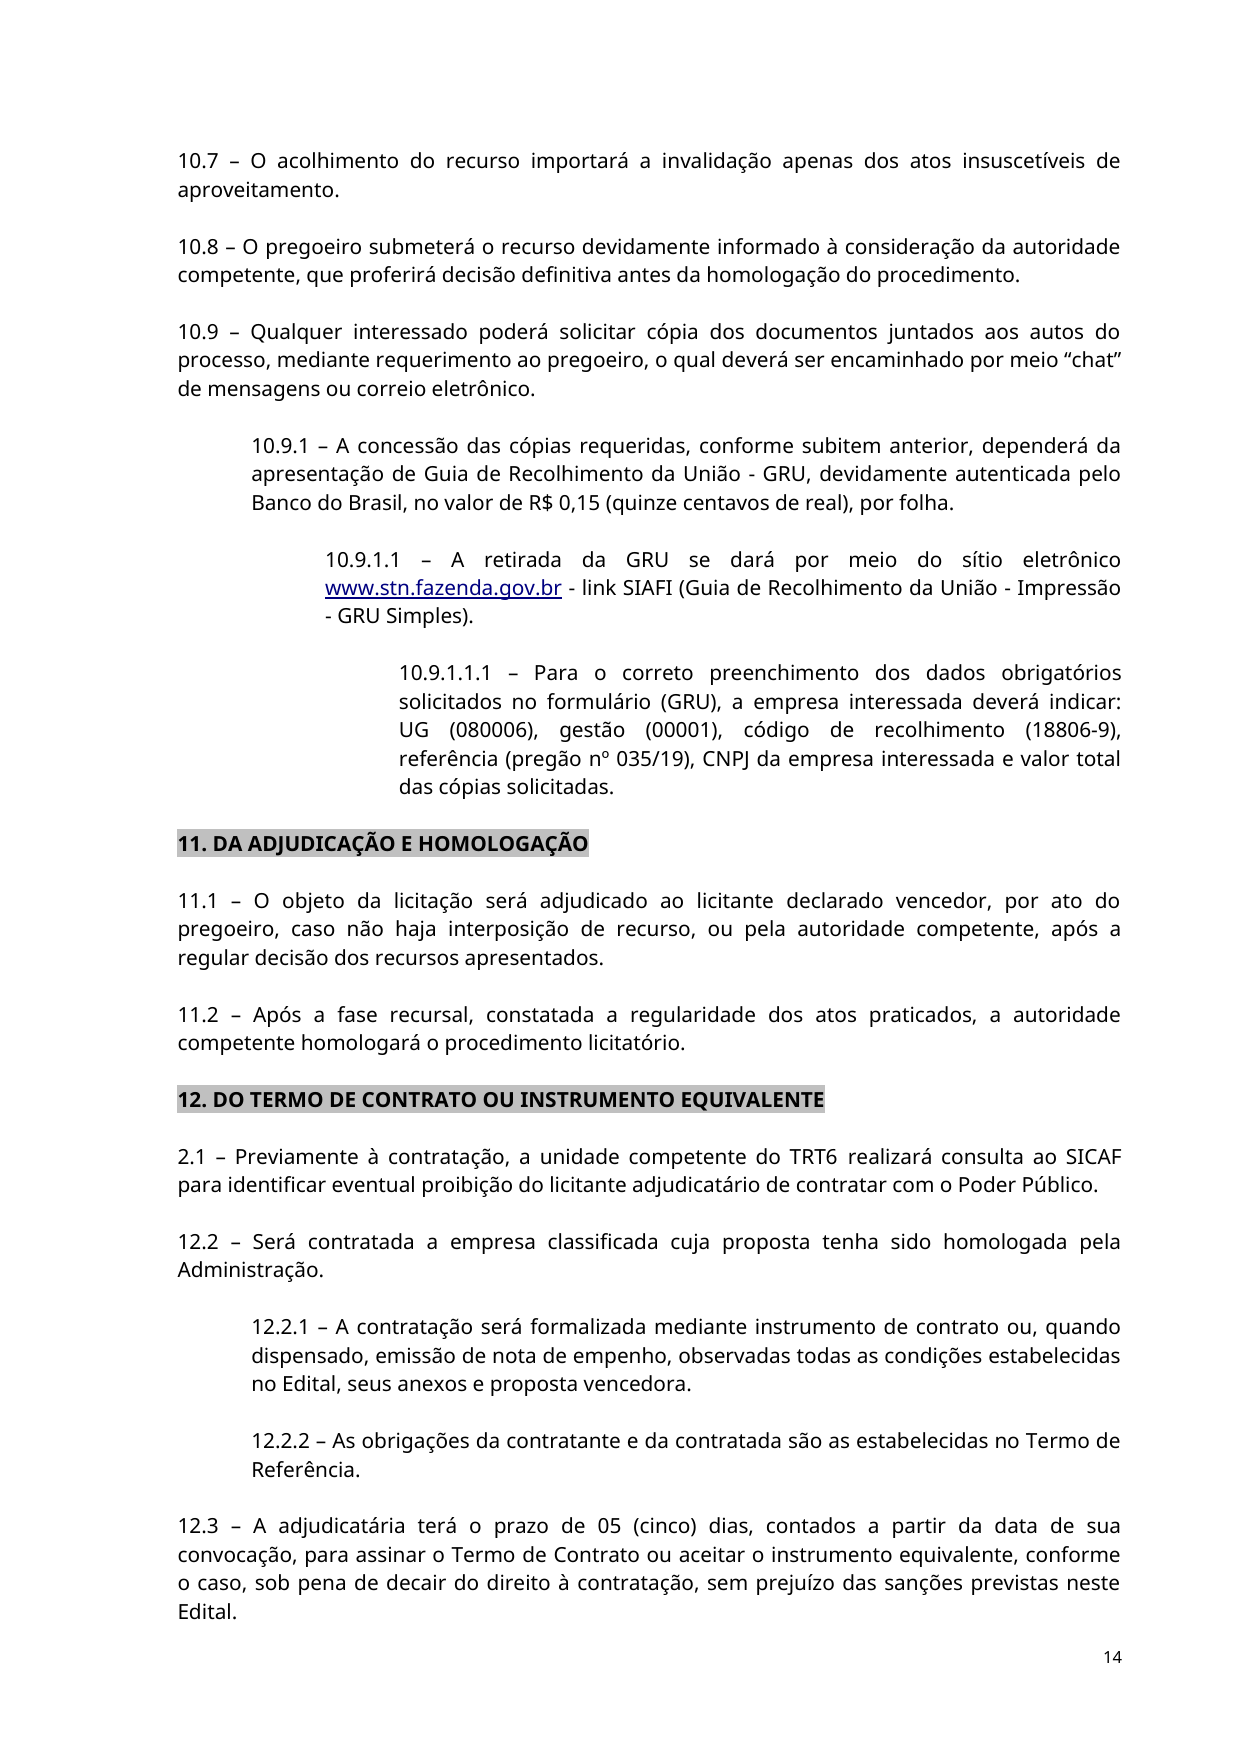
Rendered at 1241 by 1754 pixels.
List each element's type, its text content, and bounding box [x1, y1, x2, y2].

list 2.1 – Previamente à contratação, a unidade competente do TRT6 realizará consulta ao SICAF para identificar eventual proibição do licitante adjudicatário de contratar com o Poder Público. [177, 1142, 1122, 1199]
text 11. DA ADJUDICAÇÃO E HOMOLOGAÇÃO [177, 829, 1122, 857]
text 11.2 – Após a fase recursal, constatada a regularidade dos atos praticados, a autoridade competente homologará o procedimento licitatório. [177, 1000, 1122, 1057]
text 11.1 – O objeto da licitação será adjudicado ao licitante declarado vencedor, por ato do pregoeiro, caso não haja interposição de recurso, ou pela autoridade competente, após a regular decisão dos recursos apresentados. [177, 886, 1122, 971]
text 10.9.1.1 – A retirada da GRU se dará por meio do sítio eletrônico www.stn.fazenda.gov.br - link SIAFI (Guia de Recolhimento da União - Impressão - GRU Simples). [325, 545, 1122, 630]
text 10.9.1.1.1 – Para o correto preenchimento dos dados obrigatórios solicitados no formulário (GRU), a empresa interessada deverá indicar: UG (080006), gestão (00001), código de recolhimento (18806-9), referência (pregão nº 035/19), CNPJ da empresa interessada e valor total das cópias solicitadas. [399, 658, 1122, 801]
text 12.2 – Será contratada a empresa classificada cuja proposta tenha sido homologada pela Administração. [177, 1227, 1122, 1284]
text 12.2.1 – A contratação será formalizada mediante instrumento de contrato ou, quando dispensado, emissão de nota de empenho, observadas todas as condições estabelecidas no Edital, seus anexos e proposta vencedora. [251, 1312, 1122, 1398]
text 10.9 – Qualquer interessado poderá solicitar cópia dos documentos juntados aos autos do processo, mediante requerimento ao pregoeiro, o qual deverá ser encaminhado por meio “chat” de mensagens ou correio eletrônico. [177, 317, 1122, 402]
text 12. DO TERMO DE CONTRATO OU INSTRUMENTO EQUIVALENTE [177, 1085, 1122, 1113]
text 10.7 – O acolhimento do recurso importará a invalidação apenas dos atos insuscetíveis de aproveitamento. [177, 147, 1122, 203]
text 10.8 – O pregoeiro submeterá o recurso devidamente informado à consideração da autoridade competente, que proferirá decisão definitiva antes da homologação do procedimento. [177, 232, 1122, 289]
text 12.2.2 – As obrigações da contratante e da contratada são as estabelecidas no Termo de Referência. [251, 1426, 1122, 1483]
text 10.9.1 – A concessão das cópias requeridas, conforme subitem anterior, dependerá da apresentação de Guia de Recolhimento da União - GRU, devidamente autenticada pelo Banco do Brasil, no valor de R$ 0,15 (quinze centavos de real), por folha. [251, 431, 1122, 516]
text 12.3 – A adjudicatária terá o prazo de 05 (cinco) dias, contados a partir da data de sua convocação, para assinar o Termo de Contrato ou aceitar o instrumento equivalente, conforme o caso, sob pena de decair do direito à contratação, sem prejuízo das sanções previstas neste Edital. [177, 1512, 1122, 1625]
